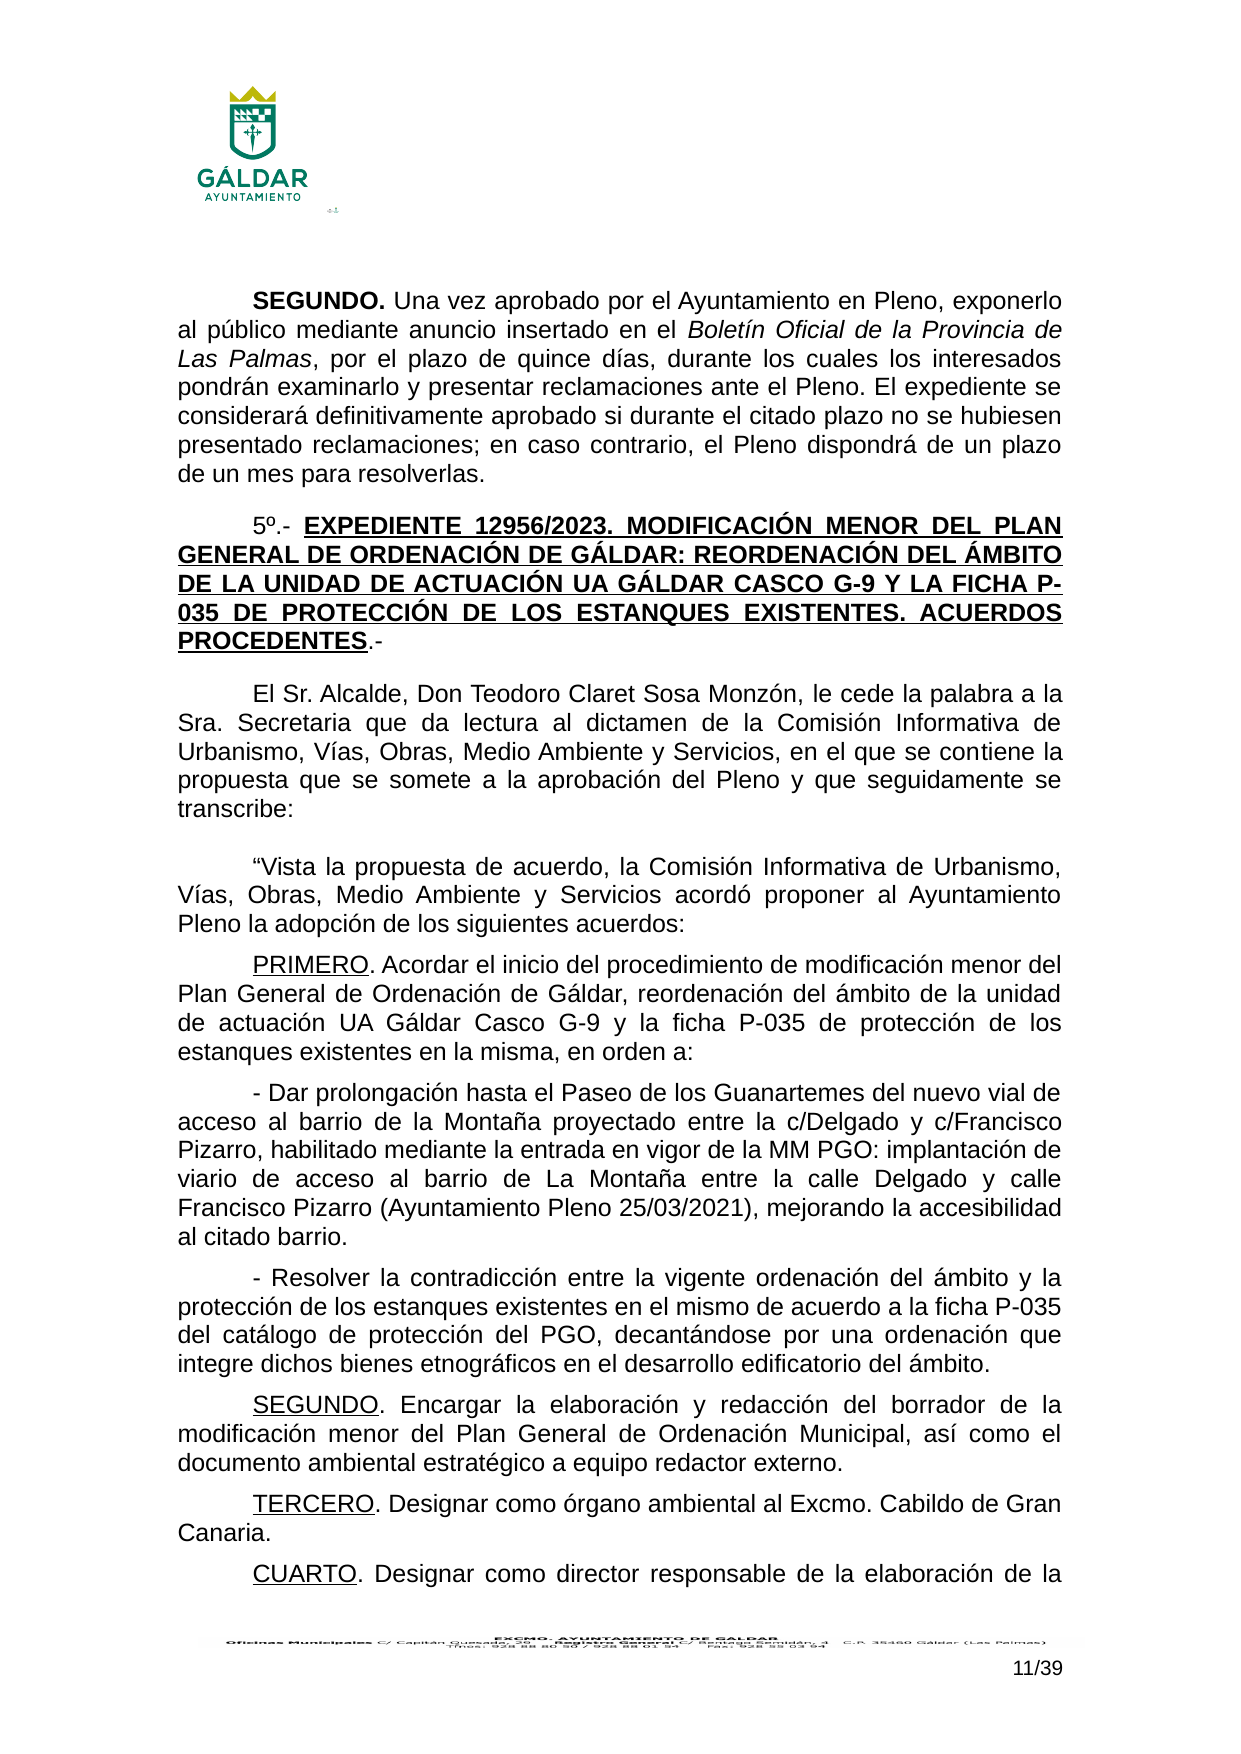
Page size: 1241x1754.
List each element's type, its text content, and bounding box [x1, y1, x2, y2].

text PRIMERO. Acordar el inicio del procedimiento de modificación menor del Plan General de Ordenación de Gáldar, reordenación del ámbito de la unidad de actuación UA Gáldar Casco G-9 y la ficha P-035 de protección de los estanques existentes en la misma, en orden a: [177, 950, 1063, 1065]
text “Vista la propuesta de acuerdo, la Comisión Informativa de Urbanismo, Vías, Obras, Medio Ambiente y Servicios acordó proponer al Ayuntamiento Pleno la adopción de los siguientes acuerdos: [177, 851, 1063, 938]
text TERCERO. Designar como órgano ambiental al Excmo. Cabildo de Gran Canaria. [177, 1489, 1063, 1546]
text - Dar prolongación hasta el Paseo de los Guanartemes del nuevo vial de acceso al barrio de la Montaña proyectado entre la c/Delgado y c/Francisco Pizarro, habilitado mediante la entrada en vigor de la MM PGO: implantación de viario de acceso al barrio de La Montaña entre la calle Delgado y calle Francisco Pizarro (Ayuntamiento Pleno 25/03/2021), mejorando la accesibilidad al citado barrio. [177, 1078, 1063, 1250]
text 035 DE PROTECCIÓN DE LOS ESTANQUES EXISTENTES. ACUERDOS [177, 595, 1063, 623]
picture [180, 73, 324, 213]
text El Sr. Alcalde, Don Teodoro Claret Sosa Monzón, le cede la palabra a la Sra. Secretaria que da lectura al dictamen de la Comisión Informativa de Urbanismo, Vías, Obras, Medio Ambiente y Servicios, en el que se contiene la propuesta que se somete a la aprobación del Pleno y que seguidamente se transcribe: [177, 679, 1063, 823]
text DE LA UNIDAD DE ACTUACIÓN UA GÁLDAR CASCO G-9 Y LA FICHA P- [177, 566, 1063, 594]
picture [224, 1637, 1059, 1648]
text SEGUNDO. Una vez aprobado por el Ayuntamiento en Pleno, exponerlo al público mediante anuncio insertado en el Boletín Oficial de la Provincia de Las Palmas, por el plazo de quince días, durante los cuales los interesados pondrán examinarlo y presentar reclamaciones ante el Pleno. El expediente se considerará definitivamente aprobado si durante el citado plazo no se hubiesen presentado reclamaciones; en caso contrario, el Pleno dispondrá de un plazo de un mes para resolverlas. [177, 286, 1063, 487]
text - Resolver la contradicción entre la vigente ordenación del ámbito y la protección de los estanques existentes en el mismo de acuerdo a la ficha P-035 del catálogo de protección del PGO, decantándose por una ordenación que integre dichos bienes etnográficos en el desarrollo edificatorio del ámbito. [177, 1263, 1063, 1378]
text 5º.- EXPEDIENTE 12956/2023. MODIFICACIÓN MENOR DEL PLAN GENERAL DE ORDENACIÓN DE GÁLDAR: REORDENACIÓN DEL ÁMBITO [177, 511, 1063, 565]
text CUARTO. Designar como director responsable de la elaboración de la [177, 1559, 1063, 1588]
text PROCEDENTES.- [177, 624, 1063, 655]
picture [327, 207, 339, 213]
text SEGUNDO. Encargar la elaboración y redacción del borrador de la modificación menor del Plan General de Ordenación Municipal, así como el documento ambiental estratégico a equipo redactor externo. [177, 1390, 1063, 1476]
